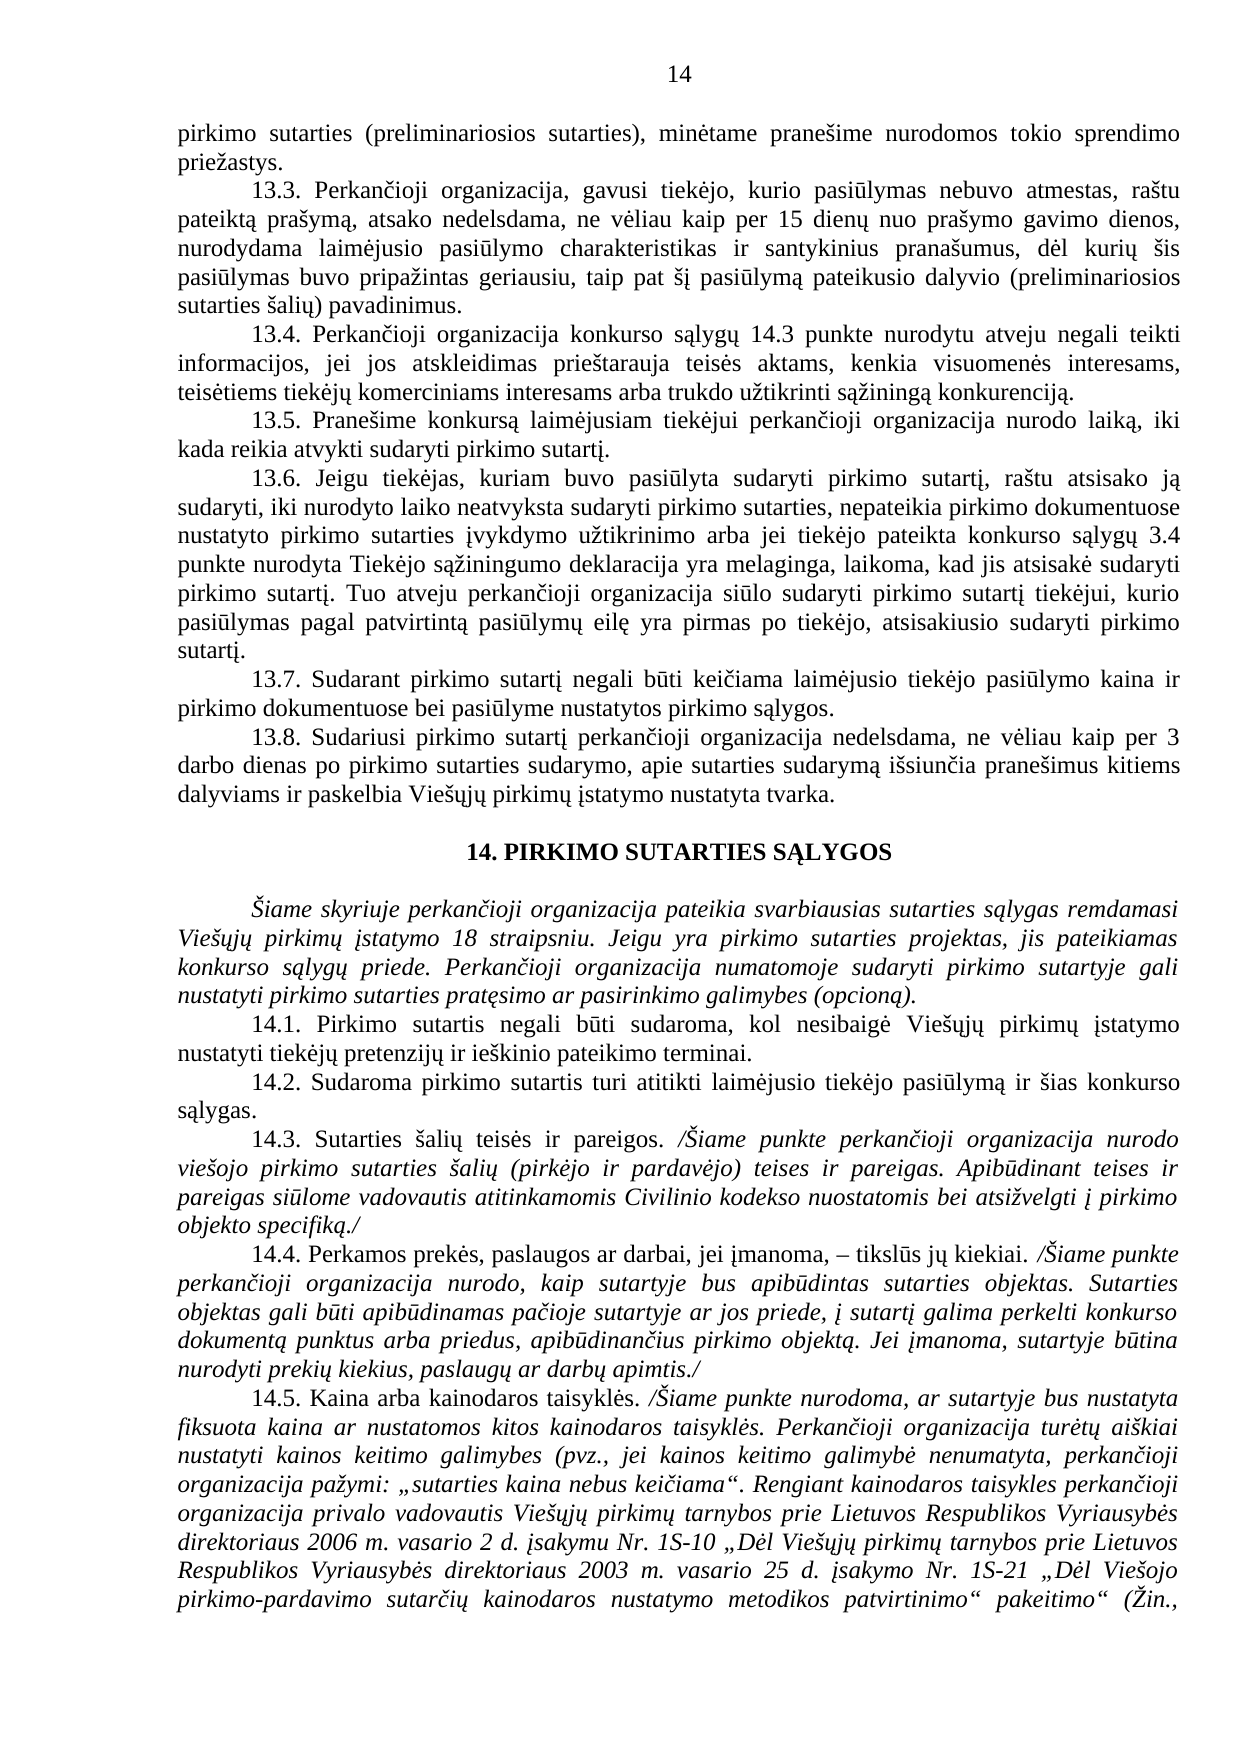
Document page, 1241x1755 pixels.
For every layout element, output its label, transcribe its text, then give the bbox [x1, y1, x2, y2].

text 13.3. Perkančioji organizacija, gavusi tiekėjo, kurio pasiūlymas nebuvo atmestas, raštu pateiktą prašymą, atsako nedelsdama, ne vėliau kaip per 15 dienų nuo prašymo gavimo dienos, nurodydama laimėjusio pasiūlymo charakteristikas ir santykinius pranašumus, dėl kurių šis pasiūlymas buvo pripažintas geriausiu, taip pat šį pasiūlymą pateikusio dalyvio (preliminariosios sutarties šalių) pavadinimus. [177, 176, 1181, 319]
text 14. PIRKIMO SUTARTIES SĄLYGOS [177, 837, 1181, 866]
text pirkimo sutarties (preliminariosios sutarties), minėtame pranešime nurodomos tokio sprendimo priežastys. [177, 118, 1181, 176]
text 13.5. Pranešime konkursą laimėjusiam tiekėjui perkančioji organizacija nurodo laiką, iki kada reikia atvykti sudaryti pirkimo sutartį. [177, 406, 1181, 463]
text 14.2. Sudaroma pirkimo sutartis turi atitikti laimėjusio tiekėjo pasiūlymą ir šias konkurso sąlygas. [177, 1067, 1181, 1124]
text 14.3. Sutarties šalių teisės ir pareigos. /Šiame punkte perkančioji organizacija nurodo viešojo pirkimo sutarties šalių (pirkėjo ir pardavėjo) teises ir pareigas. Apibūdinant teises ir pareigas siūlome vadovautis atitinkamomis Civilinio kodekso nuostatomis bei atsižvelgti į pirkimo objekto specifiką./ [177, 1124, 1181, 1239]
text 14.4. Perkamos prekės, paslaugos ar darbai, jei įmanoma, – tikslūs jų kiekiai. /Šiame punkte perkančioji organizacija nurodo, kaip sutartyje bus apibūdintas sutarties objektas. Sutarties objektas gali būti apibūdinamas pačioje sutartyje ar jos priede, į sutartį galima perkelti konkurso dokumentą punktus arba priedus, apibūdinančius pirkimo objektą. Jei įmanoma, sutartyje būtina nurodyti prekių kiekius, paslaugų ar darbų apimtis./ [177, 1239, 1181, 1383]
text 13.4. Perkančioji organizacija konkurso sąlygų 14.3 punkte nurodytu atveju negali teikti informacijos, jei jos atskleidimas prieštarauja teisės aktams, kenkia visuomenės interesams, teisėtiems tiekėjų komerciniams interesams arba trukdo užtikrinti sąžiningą konkurenciją. [177, 319, 1181, 406]
text 14.5. Kaina arba kainodaros taisyklės. /Šiame punkte nurodoma, ar sutartyje bus nustatyta fiksuota kaina ar nustatomos kitos kainodaros taisyklės. Perkančioji organizacija turėtų aiškiai nustatyti kainos keitimo galimybes (pvz., jei kainos keitimo galimybė nenumatyta, perkančioji organizacija pažymi: „sutarties kaina nebus keičiama“. Rengiant kainodaros taisykles perkančioji organizacija privalo vadovautis Viešųjų pirkimų tarnybos prie Lietuvos Respublikos Vyriausybės direktoriaus 2006 m. vasario 2 d. įsakymu Nr. 1S-10 „Dėl Viešųjų pirkimų tarnybos prie Lietuvos Respublikos Vyriausybės direktoriaus 2003 m. vasario 25 d. įsakymo Nr. 1S-21 „Dėl Viešojo pirkimo-pardavimo sutarčių kainodaros nustatymo metodikos patvirtinimo“ pakeitimo“ (Žin., [177, 1383, 1181, 1613]
text Šiame skyriuje perkančioji organizacija pateikia svarbiausias sutarties sąlygas remdamasi Viešųjų pirkimų įstatymo 18 straipsniu. Jeigu yra pirkimo sutarties projektas, jis pateikiamas konkurso sąlygų priede. Perkančioji organizacija numatomoje sudaryti pirkimo sutartyje gali nustatyti pirkimo sutarties pratęsimo ar pasirinkimo galimybes (opcioną). [177, 894, 1181, 1009]
text 13.8. Sudariusi pirkimo sutartį perkančioji organizacija nedelsdama, ne vėliau kaip per 3 darbo dienas po pirkimo sutarties sudarymo, apie sutarties sudarymą išsiunčia pranešimus kitiems dalyviams ir paskelbia Viešųjų pirkimų įstatymo nustatyta tvarka. [177, 722, 1181, 808]
text 14.1. Pirkimo sutartis negali būti sudaroma, kol nesibaigė Viešųjų pirkimų įstatymo nustatyti tiekėjų pretenzijų ir ieškinio pateikimo terminai. [177, 1009, 1181, 1067]
text 13.7. Sudarant pirkimo sutartį negali būti keičiama laimėjusio tiekėjo pasiūlymo kaina ir pirkimo dokumentuose bei pasiūlyme nustatytos pirkimo sąlygos. [177, 664, 1181, 722]
text 13.6. Jeigu tiekėjas, kuriam buvo pasiūlyta sudaryti pirkimo sutartį, raštu atsisako ją sudaryti, iki nurodyto laiko neatvyksta sudaryti pirkimo sutarties, nepateikia pirkimo dokumentuose nustatyto pirkimo sutarties įvykdymo užtikrinimo arba jei tiekėjo pateikta konkurso sąlygų 3.4 punkte nurodyta Tiekėjo sąžiningumo deklaracija yra melaginga, laikoma, kad jis atsisakė sudaryti pirkimo sutartį. Tuo atveju perkančioji organizacija siūlo sudaryti pirkimo sutartį tiekėjui, kurio pasiūlymas pagal patvirtintą pasiūlymų eilę yra pirmas po tiekėjo, atsisakiusio sudaryti pirkimo sutartį. [177, 463, 1181, 664]
